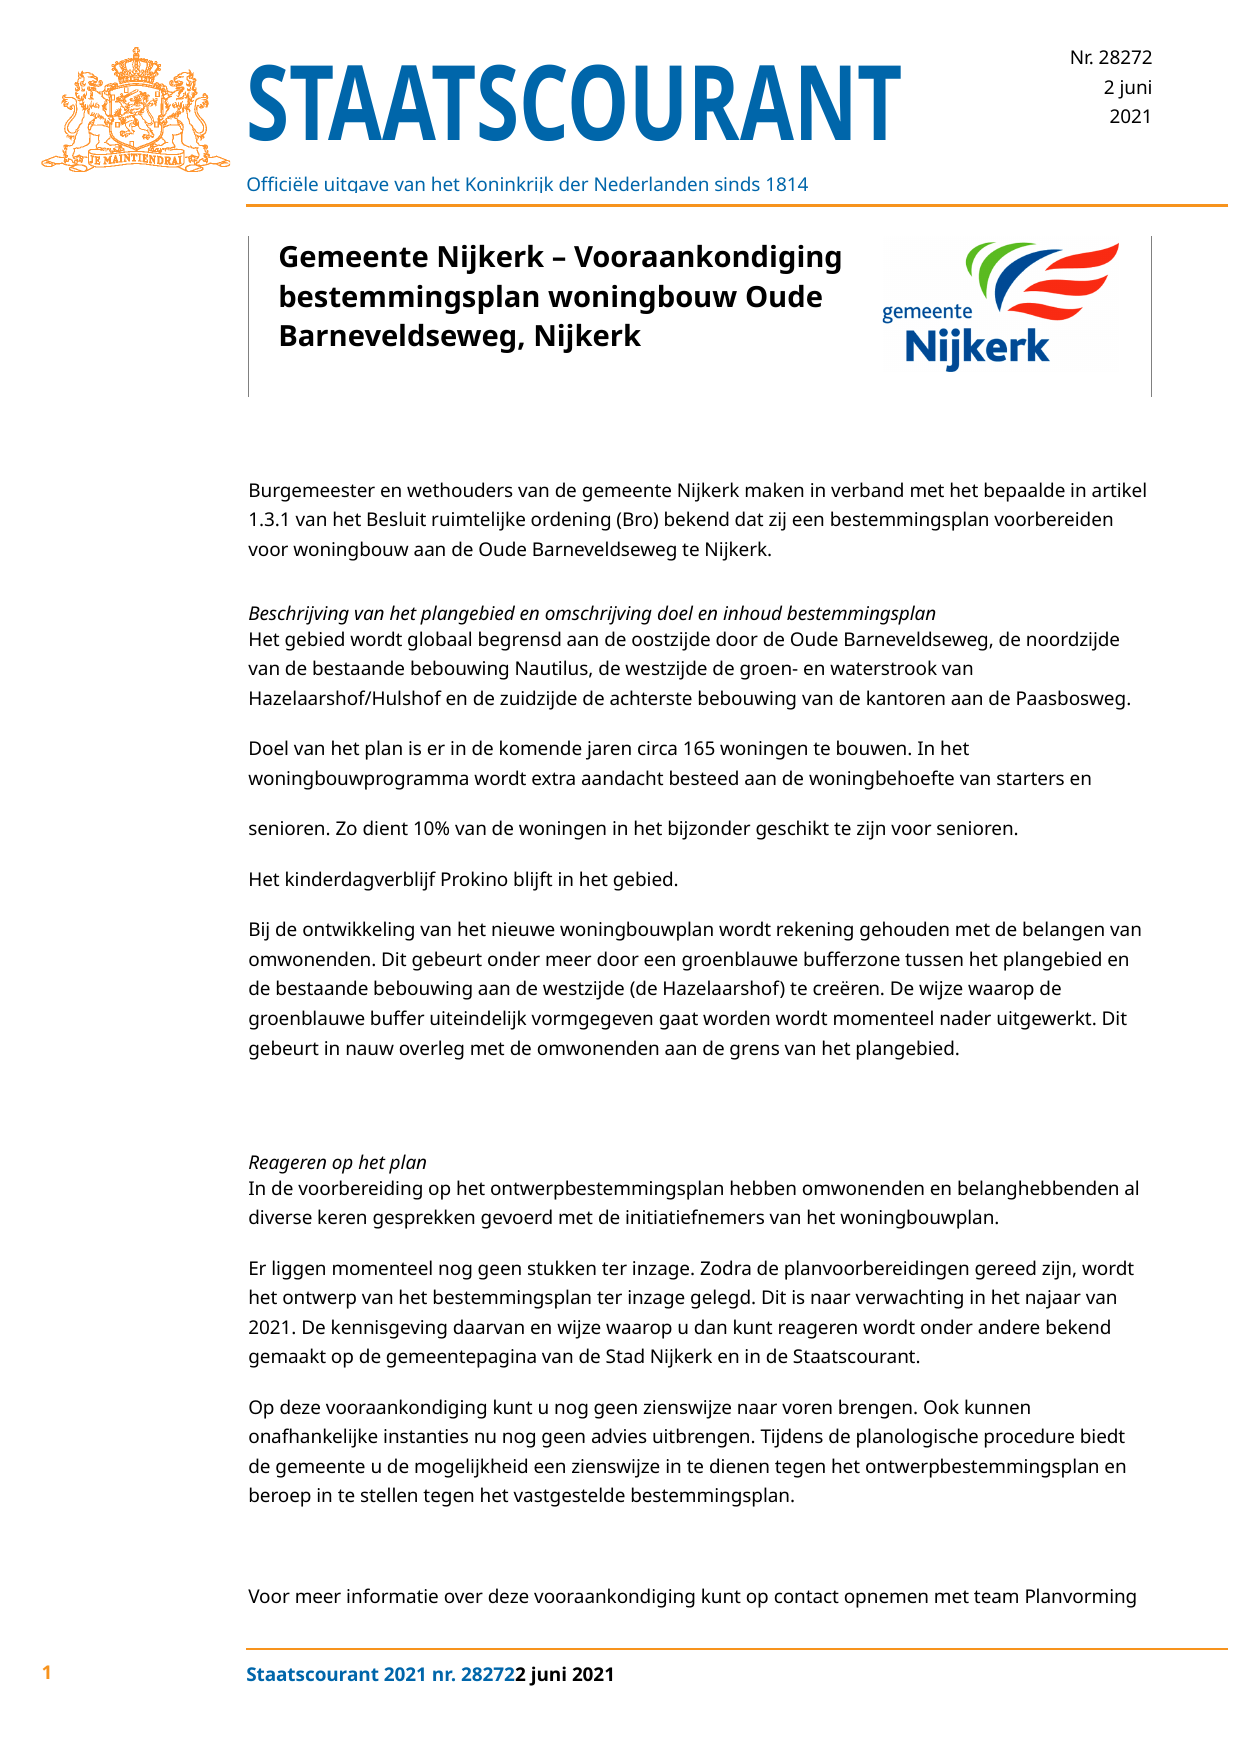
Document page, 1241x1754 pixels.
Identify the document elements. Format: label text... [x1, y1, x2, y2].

text Er liggen momenteel nog geen stukken ter inzage. Zodra de planvoorbereidingen gereed zijn, wordt het ontwerp van het bestemmingsplan ter inzage gelegd. Dit is naar verwachting in het najaar van 2021. De kennisgeving daarvan en wijze waarop u dan kunt reageren wordt onder andere bekend gemaakt op de gemeentepagina van de Stad Nijkerk en in de Staatscourant. [248, 1255, 1152, 1369]
text Het gebied wordt globaal begrensd aan de oostzijde door de Oude Barneveldseweg, de noordzijde van de bestaande bebouwing Nautilus, de westzijde de groen- en waterstrook van Hazelaarshof/Hulshof en de zuidzijde de achterste bebouwing van de kantoren aan de Paasbosweg. [248, 626, 1152, 711]
picture [41, 47, 231, 172]
picture [882, 236, 1119, 372]
text Doel van het plan is er in de komende jaren circa 165 woningen te bouwen. In het woningbouwprogramma wordt extra aandacht besteed aan de woningbehoefte van starters en [248, 736, 1152, 791]
table_header [850, 236, 1151, 397]
table_header Gemeente Nijkerk – Vooraankondiging bestemmingsplan woningbouw Oude Barneveldseweg, Nijkerk [249, 236, 850, 397]
text Het kinderdagverblijf Prokino blijft in het gebied. [248, 866, 1152, 892]
text Voor meer informatie over deze vooraankondiging kunt op contact opnemen met team Planvorming [248, 1583, 1152, 1609]
text Burgemeester en wethouders van de gemeente Nijkerk maken in verband met het bepaalde in artikel 1.3.1 van het Besluit ruimtelijke ordening (Bro) bekend dat zij een bestemmingsplan voorbereiden voor woningbouw aan de Oude Barneveldseweg te Nijkerk. [248, 477, 1152, 562]
text Beschrijving van het plangebied en omschrijving doel en inhoud bestemmingsplan [248, 600, 1152, 626]
text senioren. Zo dient 10% van de woningen in het bijzonder geschikt te zijn voor senioren. [248, 816, 1152, 841]
text In de voorbereiding op het ontwerpbestemmingsplan hebben omwonenden en belanghebbenden al diverse keren gesprekken gevoerd met de initiatiefnemers van het woningbouwplan. [248, 1175, 1152, 1230]
text Op deze vooraankondiging kunt u nog geen zienswijze naar voren brengen. Ook kunnen onafhankelijke instanties nu nog geen advies uitbrengen. Tijdens de planologische procedure biedt de gemeente u de mogelijkheid een zienswijze in te dienen tegen het ontwerpbestemmingsplan en beroep in te stellen tegen het vastgestelde bestemmingsplan. [248, 1394, 1152, 1508]
text Bij de ontwikkeling van het nieuwe woningbouwplan wordt rekening gehouden met de belangen van omwonenden. Dit gebeurt onder meer door een groenblauwe bufferzone tussen het plangebied en de bestaande bebouwing aan de westzijde (de Hazelaarshof) te creëren. De wijze waarop de groenblauwe buffer uiteindelijk vormgegeven gaat worden wordt momenteel nader uitgewerkt. Dit gebeurt in nauw overleg met de omwonenden aan de grens van het plangebied. [248, 916, 1152, 1060]
text Reageren op het plan [248, 1149, 1152, 1175]
